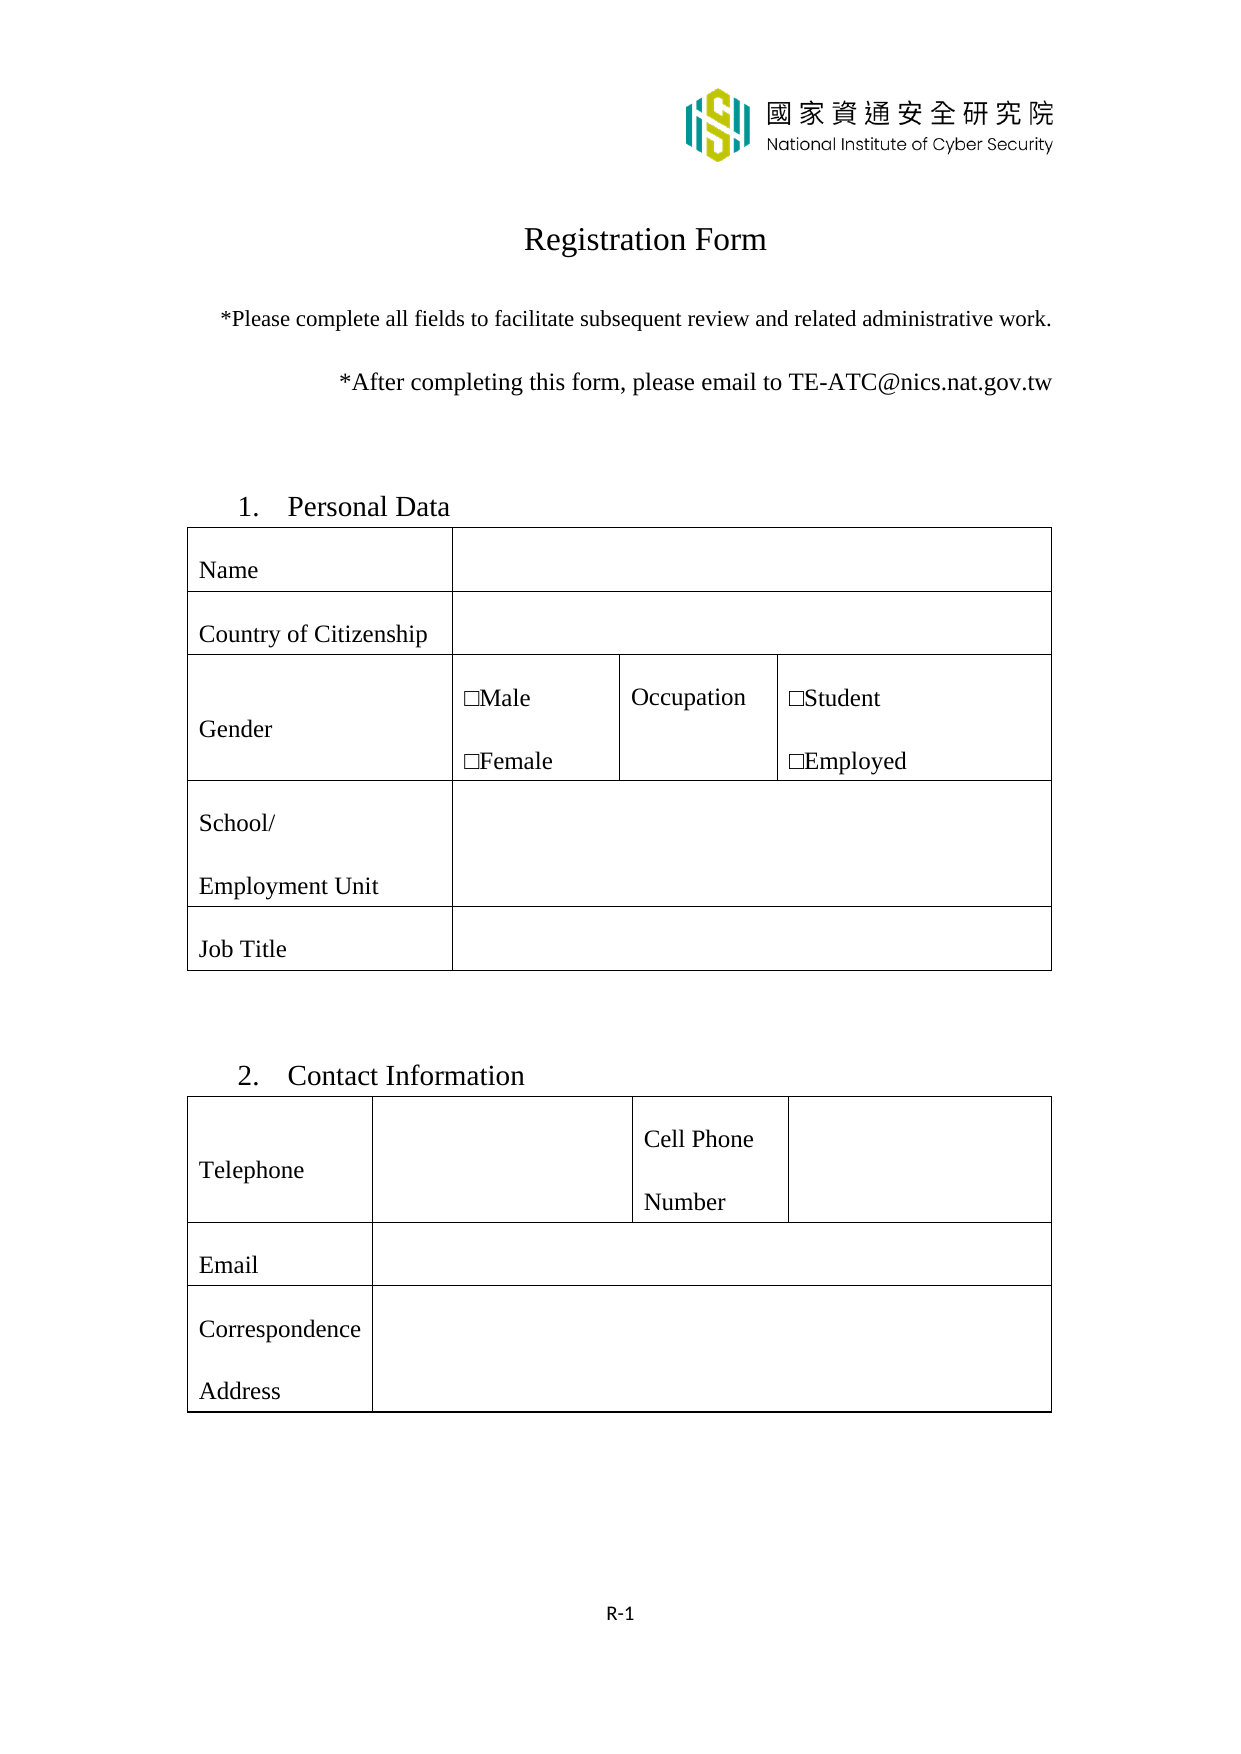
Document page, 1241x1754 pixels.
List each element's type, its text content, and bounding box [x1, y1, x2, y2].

table_cell [373, 1286, 1051, 1411]
list Contact Information [237, 1033, 1053, 1096]
table_header [373, 1097, 632, 1222]
table_cell □Student □Employed [778, 655, 1051, 780]
table_header [789, 1097, 1051, 1222]
table_cell Email [188, 1223, 372, 1285]
text *Please complete all fields to facilitate subsequent review and related administrative work. [187, 277, 1053, 339]
table_cell [453, 592, 1051, 654]
table_header [453, 528, 1051, 591]
text Registration Form [237, 219, 1053, 258]
table_cell Job Title [188, 907, 452, 970]
table_header Telephone [188, 1097, 372, 1222]
table_cell □Male □Female [453, 655, 619, 780]
table_cell Country of Citizenship [188, 592, 452, 654]
table_header Cell Phone Number [633, 1097, 788, 1222]
table_cell [453, 907, 1051, 970]
table_header Name [188, 528, 452, 591]
table_cell Gender [188, 655, 452, 780]
list Personal Data [237, 464, 1053, 527]
table_cell Correspondence Address [188, 1286, 372, 1411]
table_cell School/ Employment Unit [188, 781, 452, 906]
table_cell [373, 1223, 1051, 1285]
table_cell [453, 781, 1051, 906]
table_cell Occupation [620, 655, 777, 780]
text *After completing this form, please email to TE-ATC@nics.nat.gov.tw [187, 339, 1053, 402]
